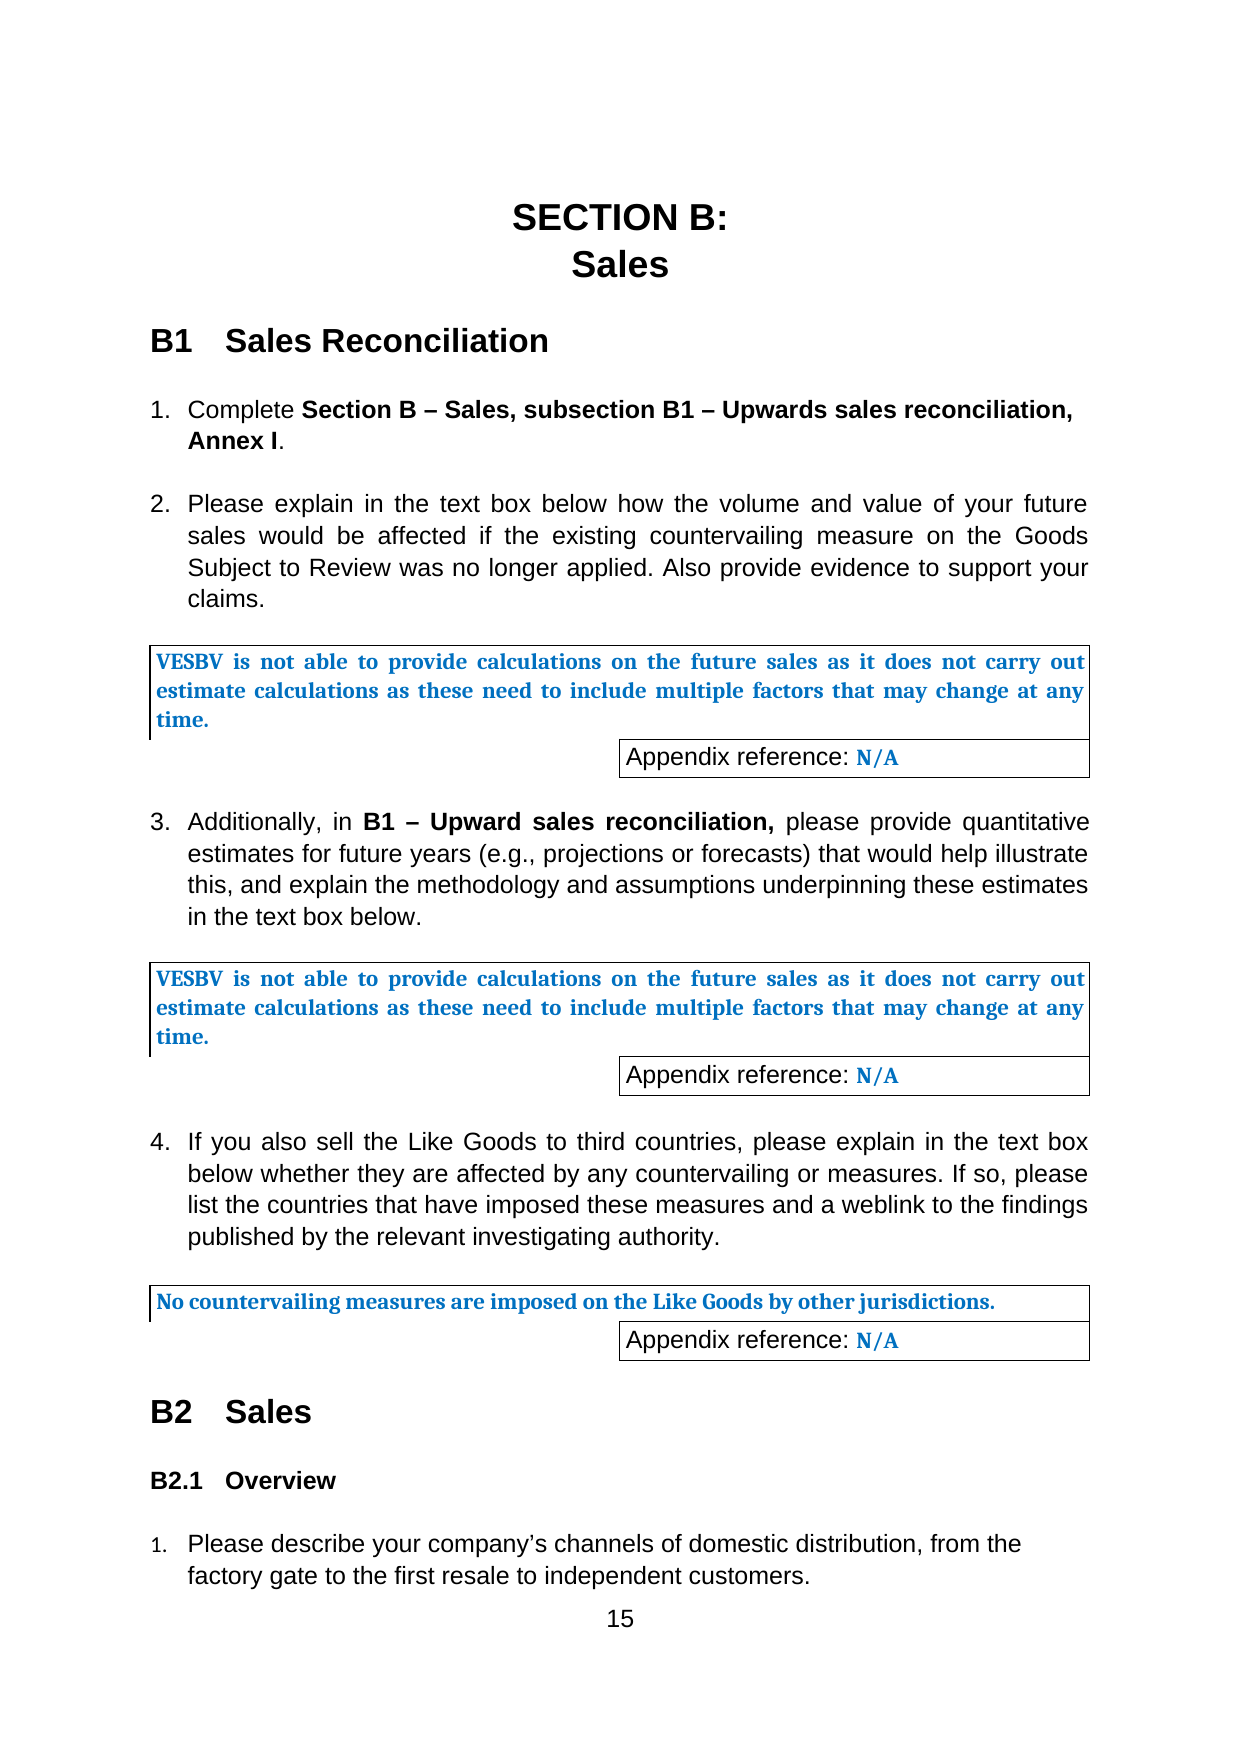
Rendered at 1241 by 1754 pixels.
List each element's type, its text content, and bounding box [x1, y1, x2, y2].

list Complete Section B – Sales, subsection B1 – Upwards sales reconciliation, Annex I. [150, 395, 1090, 455]
subtitle B1 Sales Reconciliation [150, 321, 1090, 359]
subtitle B2 Sales [150, 1392, 1090, 1431]
table_header VESBV is not able to provide calculations on the future sales as it does not carry out estimate calculations as these need to include multiple factors that may change at any time. [151, 646, 1089, 738]
table_cell [150, 740, 619, 777]
table_header VESBV is not able to provide calculations on the future sales as it does not carry out estimate calculations as these need to include multiple factors that may change at any time. [151, 963, 1089, 1056]
table_cell [150, 1322, 619, 1359]
table_cell [150, 1057, 619, 1095]
list Please describe your company’s channels of domestic distribution, from the factory gate to the first resale to independent customers. [150, 1529, 1090, 1590]
subtitle B2.1 Overview [150, 1466, 1090, 1495]
table_cell Appendix reference: N/A [620, 1057, 1089, 1095]
table_header No countervailing measures are imposed on the Like Goods by other jurisdictions. [151, 1286, 1089, 1321]
list If you also sell the Like Goods to third countries, please explain in the text box below whether they are affected by any countervailing or measures. If so, please list the countries that have imposed these measures and a weblink to the findings published by the relevant investigating authority. [150, 1127, 1090, 1251]
list Please explain in the text box below how the volume and value of your future sales would be affected if the existing countervailing measure on the Goods Subject to Review was no longer applied. Also provide evidence to support your claims. [150, 489, 1090, 613]
table_cell Appendix reference: N/A [620, 1322, 1089, 1359]
subtitle SECTION B: Sales [150, 195, 1090, 285]
table_cell Appendix reference: N/A [620, 740, 1089, 777]
list Additionally, in B1 – Upward sales reconciliation, please provide quantitative estimates for future years (e.g., projections or forecasts) that would help illustrate this, and explain the methodology and assumptions underpinning these estimates in the text box below. [150, 807, 1090, 931]
